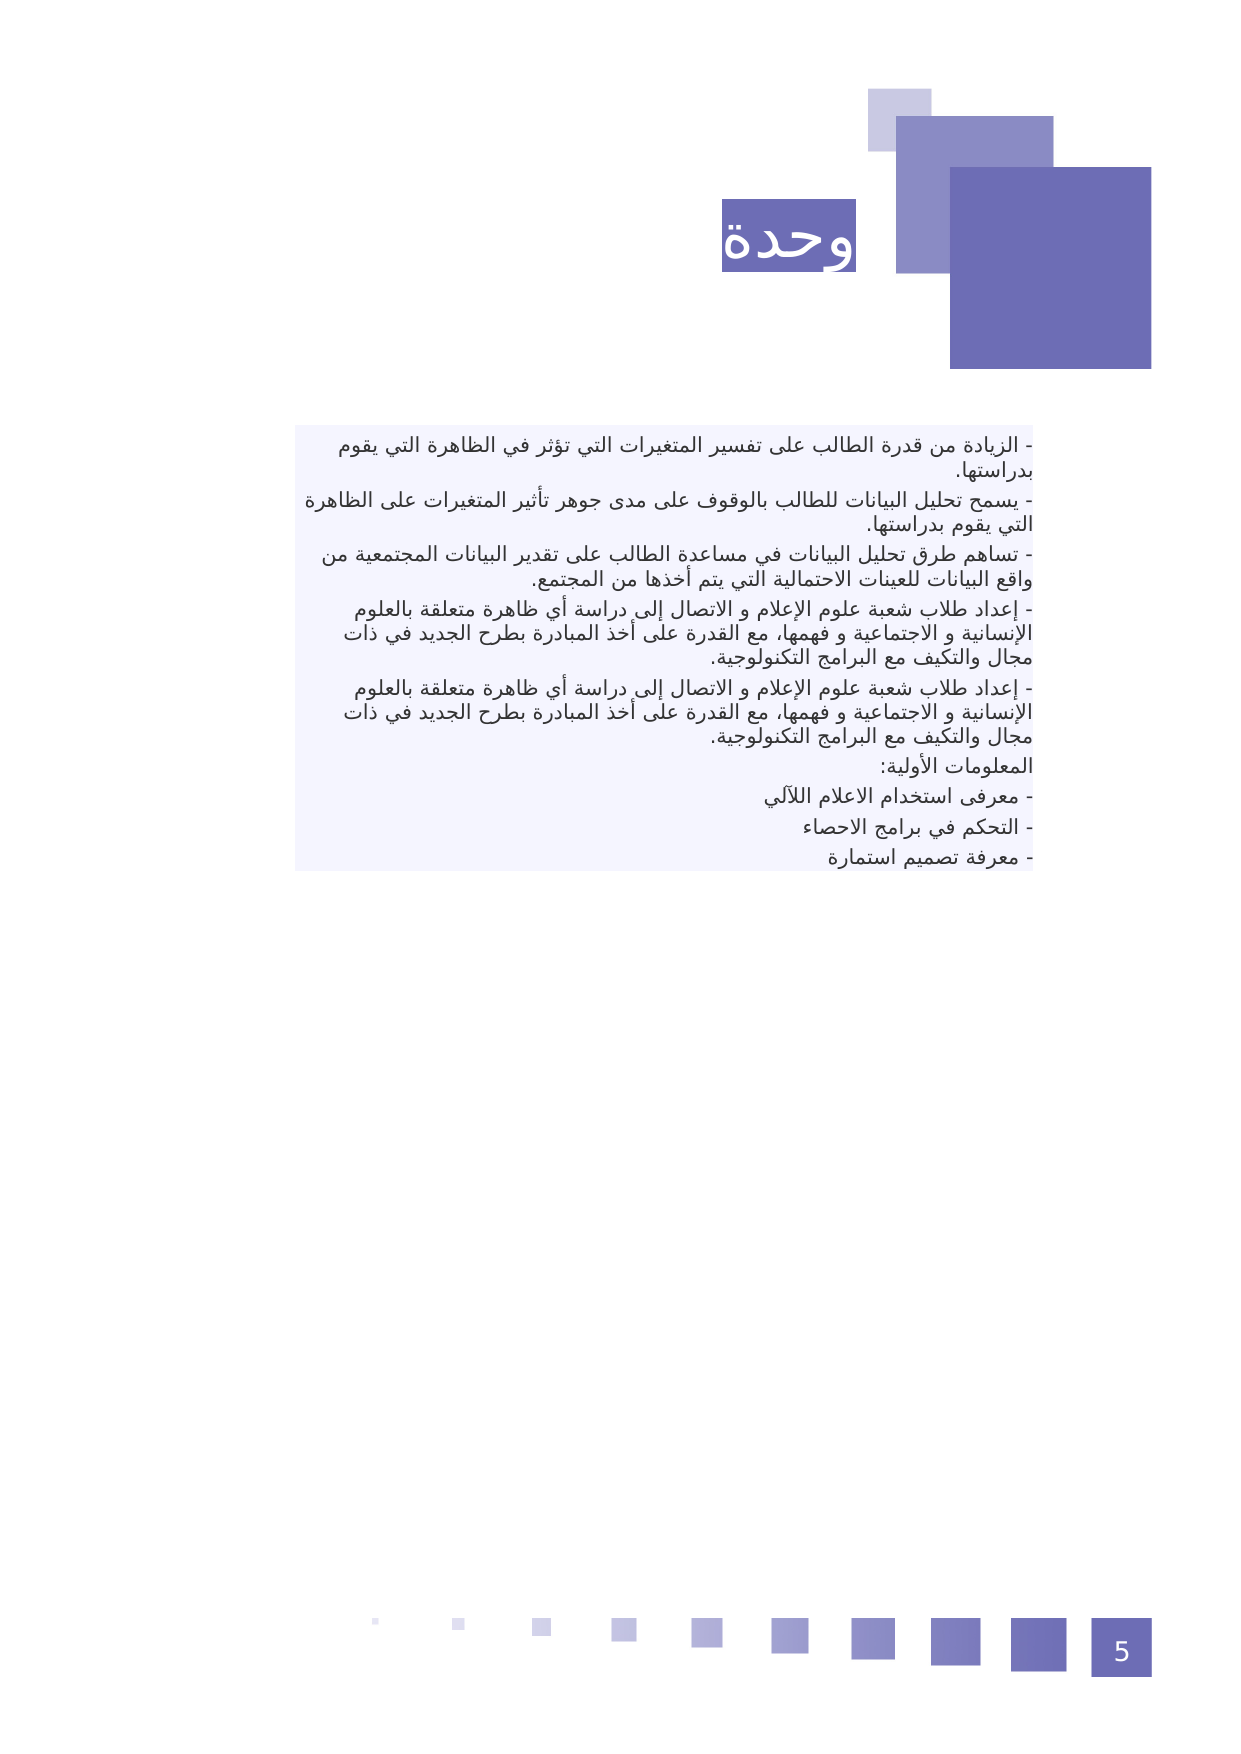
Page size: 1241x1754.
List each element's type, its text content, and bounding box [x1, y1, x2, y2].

text - إعداد طلاب شعبة علوم الإعلام و الاتصال إلى دراسة أي ظاهرة متعلقة بالعلوم الإنسانية و الاجتماعية و فهمها، مع القدرة على أخذ المبادرة بطرح الجديد في ذات مجال والتكيف مع البرامج التكنولوجية. [295, 676, 1033, 748]
picture [351, 88, 1152, 889]
text المعلومات الأولية: [295, 754, 1033, 778]
picture [177, 1618, 1152, 1677]
text - تساهم طرق تحليل البيانات في مساعدة الطالب على تقدير البيانات المجتمعية من واقع البيانات للعينات الاحتمالية التي يتم أخذها من المجتمع. [295, 542, 1033, 591]
text - معرفة تصميم استمارة [295, 845, 1033, 869]
text - يسمح تحليل البيانات للطالب بالوقوف على مدى جوهر تأثير المتغيرات على الظاهرة التي يقوم بدراستها. [295, 488, 1033, 536]
text - إعداد طلاب شعبة علوم الإعلام و الاتصال إلى دراسة أي ظاهرة متعلقة بالعلوم الإنسانية و الاجتماعية و فهمها، مع القدرة على أخذ المبادرة بطرح الجديد في ذات مجال والتكيف مع البرامج التكنولوجية. [295, 597, 1033, 669]
text - معرفى استخدام الاعلام اللآلي [295, 784, 1033, 809]
text - الزيادة من قدرة الطالب على تفسير المتغيرات التي تؤثر في الظاهرة التي يقوم بدراستها. [295, 433, 1033, 482]
text - التحكم في برامج الاحصاء [295, 815, 1033, 839]
title وحدة [213, 199, 722, 272]
